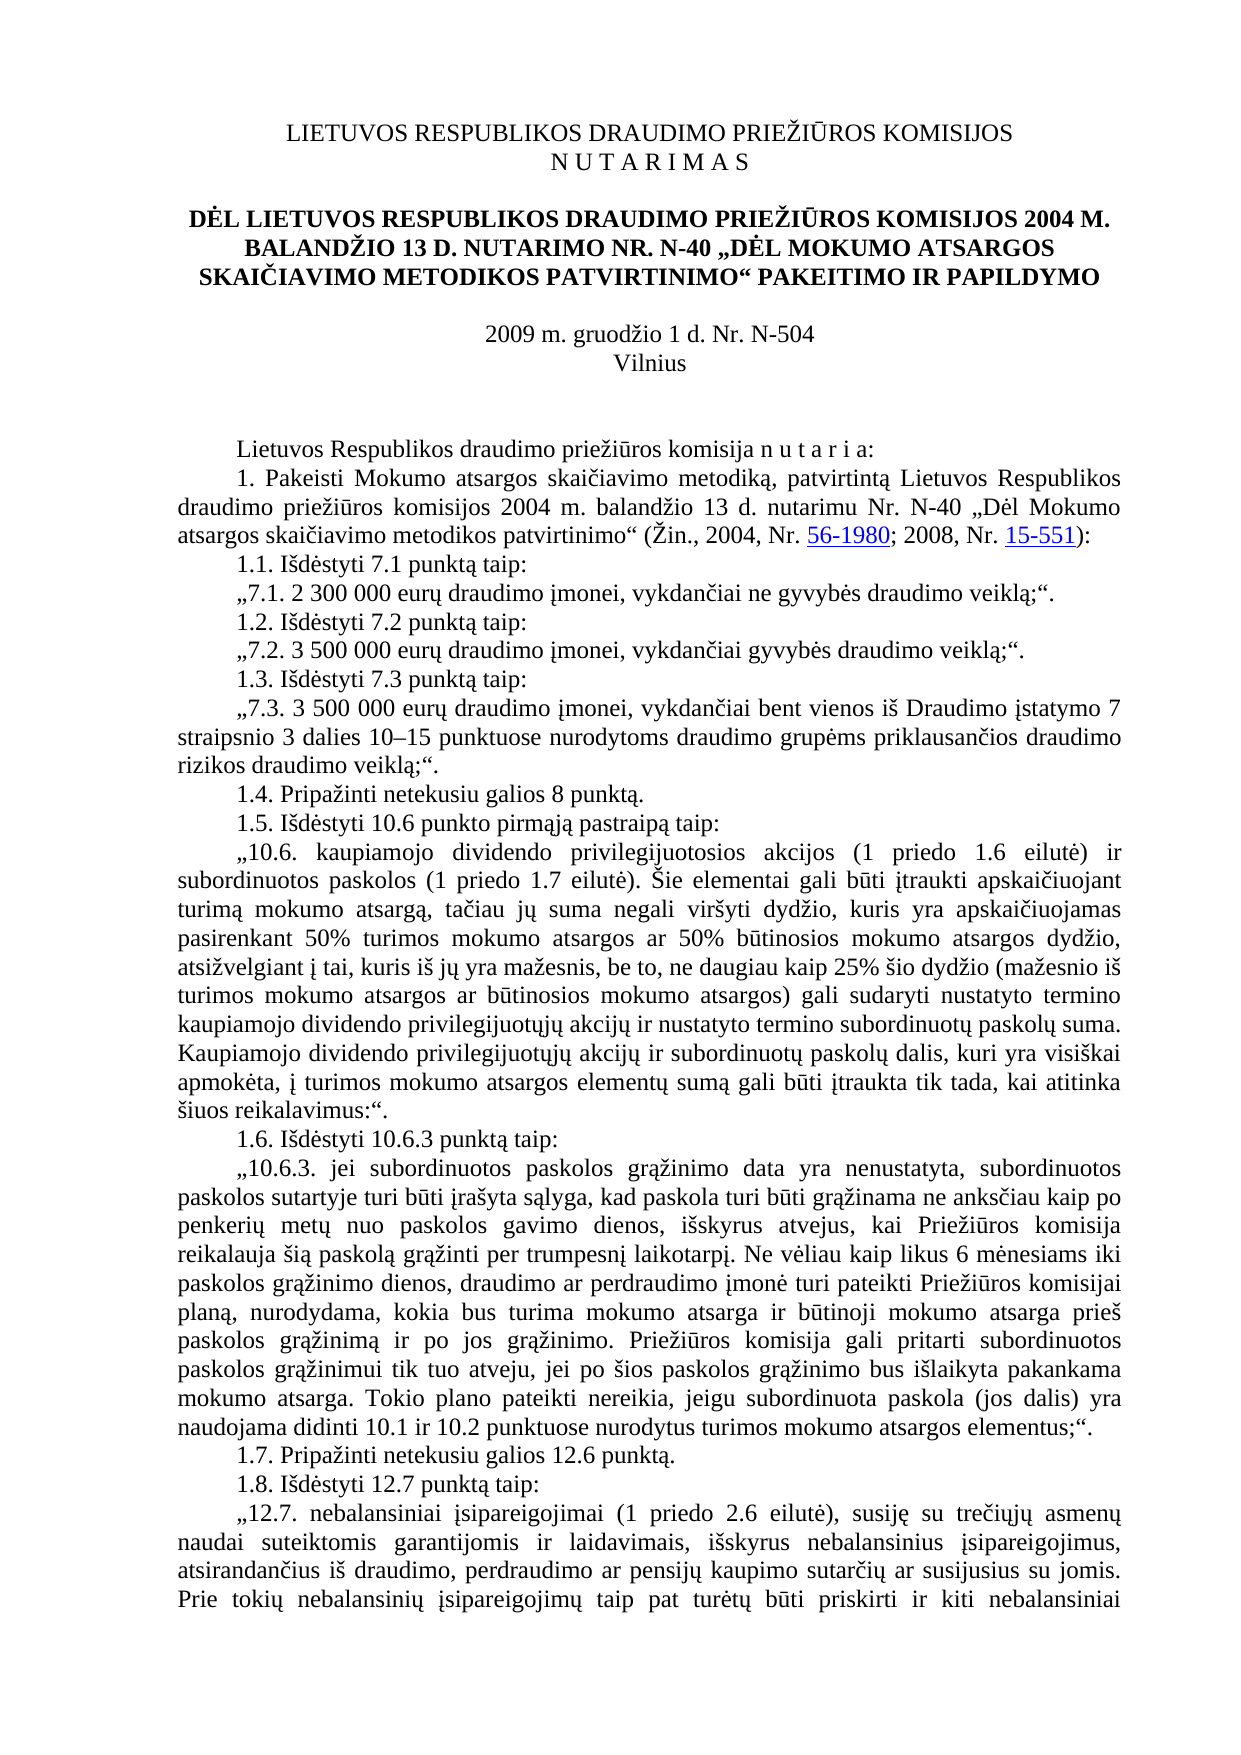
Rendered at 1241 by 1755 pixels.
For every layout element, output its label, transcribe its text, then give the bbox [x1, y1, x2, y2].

text 1.3. Išdėstyti 7.3 punktą taip: [177, 664, 1122, 693]
text 1.1. Išdėstyti 7.1 punktą taip: [177, 549, 1122, 578]
text 1.8. Išdėstyti 12.7 punktą taip: [177, 1469, 1122, 1498]
text 1.4. Pripažinti netekusiu galios 8 punktą. [177, 779, 1122, 808]
text 1.2. Išdėstyti 7.2 punktą taip: [177, 607, 1122, 636]
text 1.5. Išdėstyti 10.6 punkto pirmąją pastraipą taip: [177, 808, 1122, 837]
text 1.7. Pripažinti netekusiu galios 12.6 punktą. [177, 1441, 1122, 1469]
text 1. Pakeisti Mokumo atsargos skaičiavimo metodiką, patvirtintą Lietuvos Respublikos draudimo priežiūros komisijos 2004 m. balandžio 13 d. nutarimu Nr. N-40 „Dėl Mokumo atsargos skaičiavimo metodikos patvirtinimo“ (Žin., 2004, Nr. 56-1980; 2008, Nr. 15-551): [177, 463, 1122, 549]
text 2009 m. gruodžio 1 d. Nr. N-504 [177, 319, 1122, 348]
text „7.3. 3 500 000 eurų draudimo įmonei, vykdančiai bent vienos iš Draudimo įstatymo 7 straipsnio 3 dalies 10–15 punktuose nurodytoms draudimo grupėms priklausančios draudimo rizikos draudimo veiklą;“. [177, 693, 1122, 779]
text LIETUVOS RESPUBLIKOS DRAUDIMO PRIEŽIŪROS KOMISIJOS [177, 118, 1122, 147]
text „10.6. kaupiamojo dividendo privilegijuotosios akcijos (1 priedo 1.6 eilutė) ir subordinuotos paskolos (1 priedo 1.7 eilutė). Šie elementai gali būti įtraukti apskaičiuojant turimą mokumo atsargą, tačiau jų suma negali viršyti dydžio, kuris yra apskaičiuojamas pasirenkant 50% turimos mokumo atsargos ar 50% būtinosios mokumo atsargos dydžio, atsižvelgiant į tai, kuris iš jų yra mažesnis, be to, ne daugiau kaip 25% šio dydžio (mažesnio iš turimos mokumo atsargos ar būtinosios mokumo atsargos) gali sudaryti nustatyto termino kaupiamojo dividendo privilegijuotųjų akcijų ir nustatyto termino subordinuotų paskolų suma. Kaupiamojo dividendo privilegijuotųjų akcijų ir subordinuotų paskolų dalis, kuri yra visiškai apmokėta, į turimos mokumo atsargos elementų sumą gali būti įtraukta tik tada, kai atitinka šiuos reikalavimus:“. [177, 837, 1122, 1124]
text „7.1. 2 300 000 eurų draudimo įmonei, vykdančiai ne gyvybės draudimo veiklą;“. [177, 578, 1122, 607]
text Vilnius [177, 348, 1122, 377]
text Lietuvos Respublikos draudimo priežiūros komisija nutaria: [177, 434, 1122, 463]
text NUTARIMAS [177, 147, 1122, 176]
text 1.6. Išdėstyti 10.6.3 punktą taip: [177, 1124, 1122, 1153]
text DĖL LIETUVOS RESPUBLIKOS DRAUDIMO PRIEŽIŪROS KOMISIJOS 2004 M. BALANDŽIO 13 D. NUTARIMO NR. N-40 „DĖL MOKUMO ATSARGOS SKAIČIAVIMO METODIKOS PATVIRTINIMO“ PAKEITIMO IR PAPILDYMO [177, 204, 1122, 291]
text „12.7. nebalansiniai įsipareigojimai (1 priedo 2.6 eilutė), susiję su trečiųjų asmenų naudai suteiktomis garantijomis ir laidavimais, išskyrus nebalansinius įsipareigojimus, atsirandančius iš draudimo, perdraudimo ar pensijų kaupimo sutarčių ar susijusius su jomis. Prie tokių nebalansinių įsipareigojimų taip pat turėtų būti priskirti ir kiti nebalansiniai [177, 1498, 1122, 1613]
text „7.2. 3 500 000 eurų draudimo įmonei, vykdančiai gyvybės draudimo veiklą;“. [177, 636, 1122, 664]
text „10.6.3. jei subordinuotos paskolos grąžinimo data yra nenustatyta, subordinuotos paskolos sutartyje turi būti įrašyta sąlyga, kad paskola turi būti grąžinama ne anksčiau kaip po penkerių metų nuo paskolos gavimo dienos, išskyrus atvejus, kai Priežiūros komisija reikalauja šią paskolą grąžinti per trumpesnį laikotarpį. Ne vėliau kaip likus 6 mėnesiams iki paskolos grąžinimo dienos, draudimo ar perdraudimo įmonė turi pateikti Priežiūros komisijai planą, nurodydama, kokia bus turima mokumo atsarga ir būtinoji mokumo atsarga prieš paskolos grąžinimą ir po jos grąžinimo. Priežiūros komisija gali pritarti subordinuotos paskolos grąžinimui tik tuo atveju, jei po šios paskolos grąžinimo bus išlaikyta pakankama mokumo atsarga. Tokio plano pateikti nereikia, jeigu subordinuota paskola (jos dalis) yra naudojama didinti 10.1 ir 10.2 punktuose nurodytus turimos mokumo atsargos elementus;“. [177, 1153, 1122, 1441]
